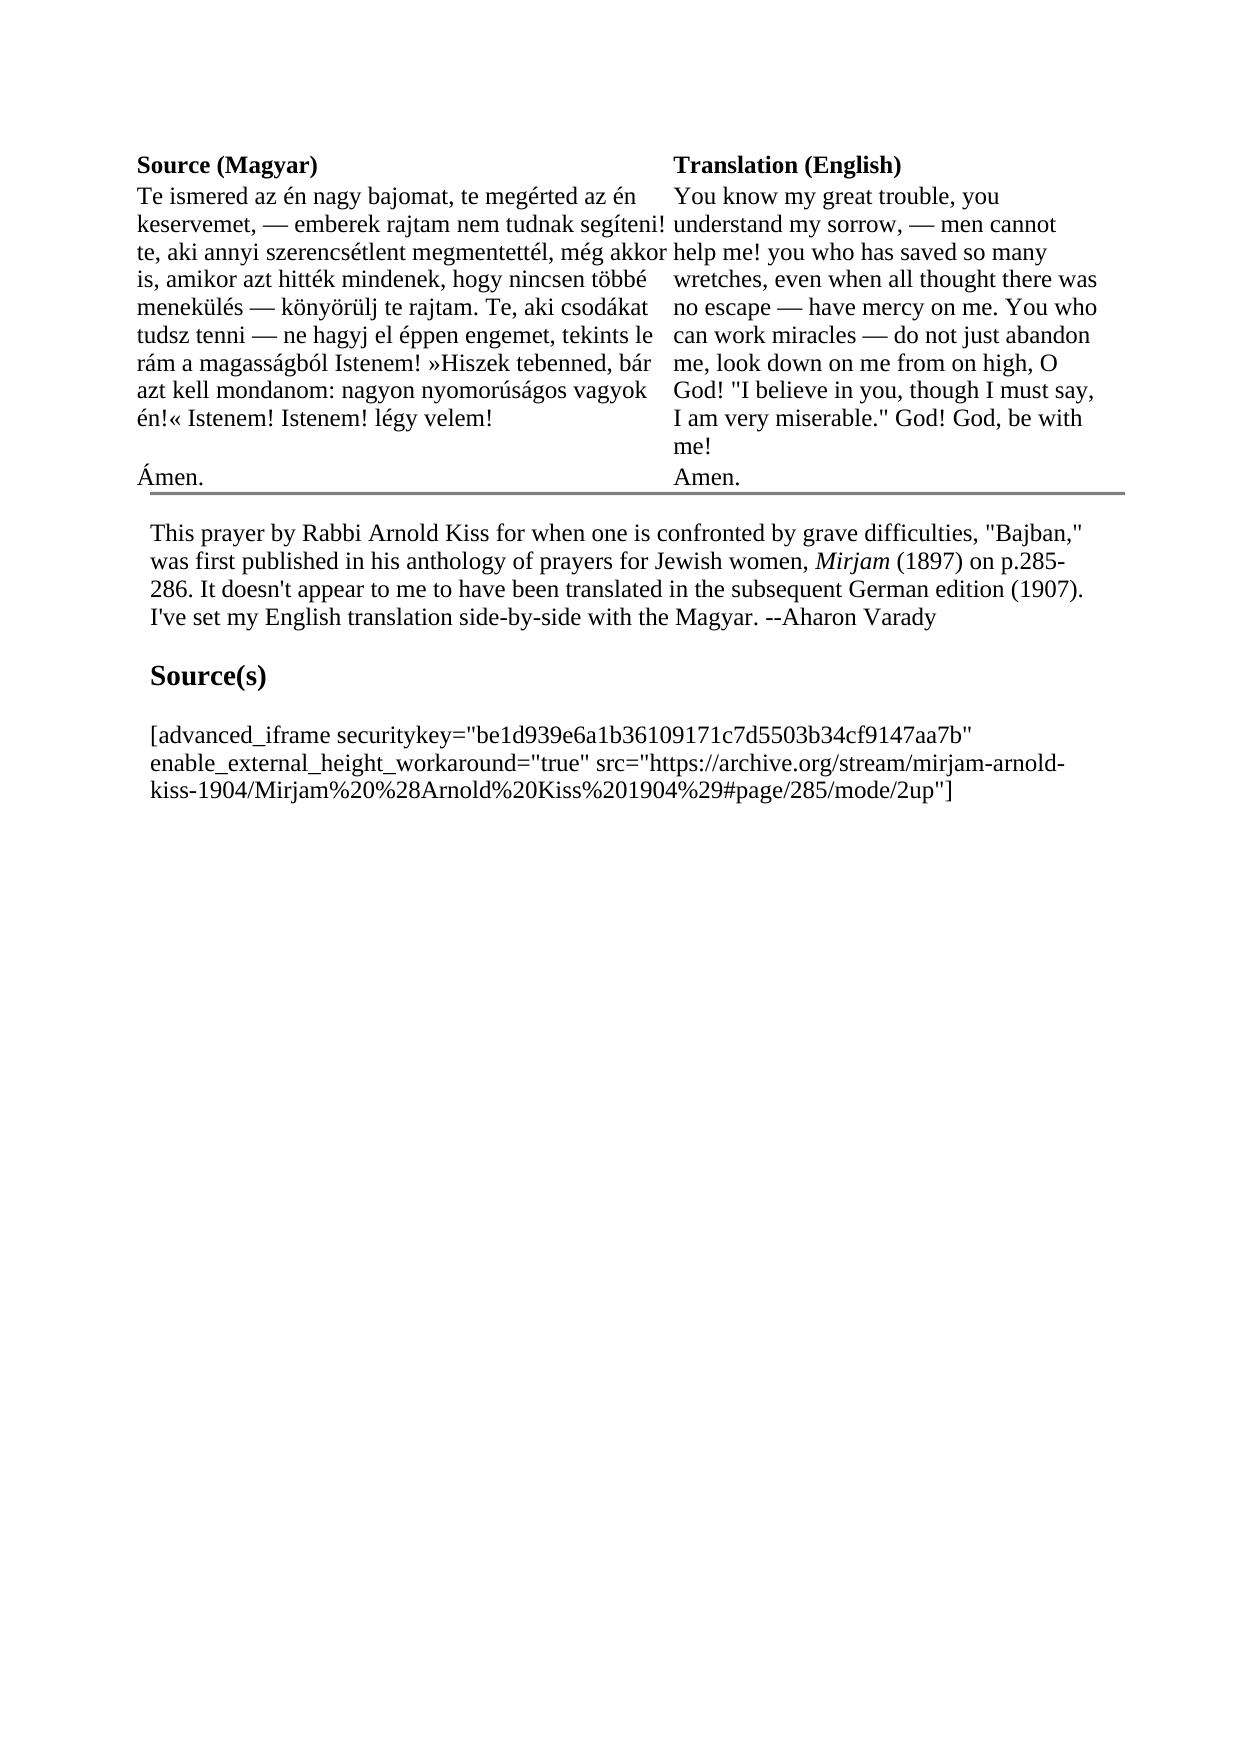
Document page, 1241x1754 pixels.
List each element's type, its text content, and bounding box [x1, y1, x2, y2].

subtitle Source(s) [150, 660, 1090, 692]
table_cell Ámen. [135, 461, 671, 492]
table_header Source (Magyar) [135, 150, 671, 181]
text This prayer by Rabbi Arnold Kiss for when one is confronted by grave difficulties, "Bajban," was first published in his anthology of prayers for Jewish women, Mirjam (1897) on p.285-286. It doesn't appear to me to have been translated in the subsequent German edition (1907). I've set my English translation side-by-side with the Magyar. --Aharon Varady [150, 519, 1090, 630]
table_cell Te ismered az én nagy bajomat, te megérted az én keservemet, — emberek rajtam nem tudnak segíteni! te, aki annyi szerencsétlent megmentettél, még akkor is, amikor azt hitték mindenek, hogy nincsen többé menekülés — könyörülj te rajtam. Te, aki csodákat tudsz tenni — ne hagyj el éppen engemet, tekints le rám a magasságból Istenem! »Hiszek tebenned, bár azt kell mondanom: nagyon nyomorúságos vagyok én!« Istenem! Istenem! légy velem! [135, 181, 671, 461]
table_cell Amen. [671, 461, 1105, 491]
table_cell You know my great trouble, you understand my sorrow, — men cannot help me! you who has saved so many wretches, even when all thought there was no escape — have mercy on me. You who can work miracles — do not just abandon me, look down on me from on high, O God! "I believe in you, though I must say, I am very miserable." God! God, be with me! [671, 181, 1105, 461]
text [advanced_iframe securitykey="be1d939e6a1b36109171c7d5503b34cf9147aa7b" enable_external_height_workaround="true" src="https://archive.org/stream/mirjam-arnold-kiss-1904/Mirjam%20%28Arnold%20Kiss%201904%29#page/285/mode/2up"] [150, 721, 1090, 804]
table_header Translation (English) [671, 150, 1105, 181]
